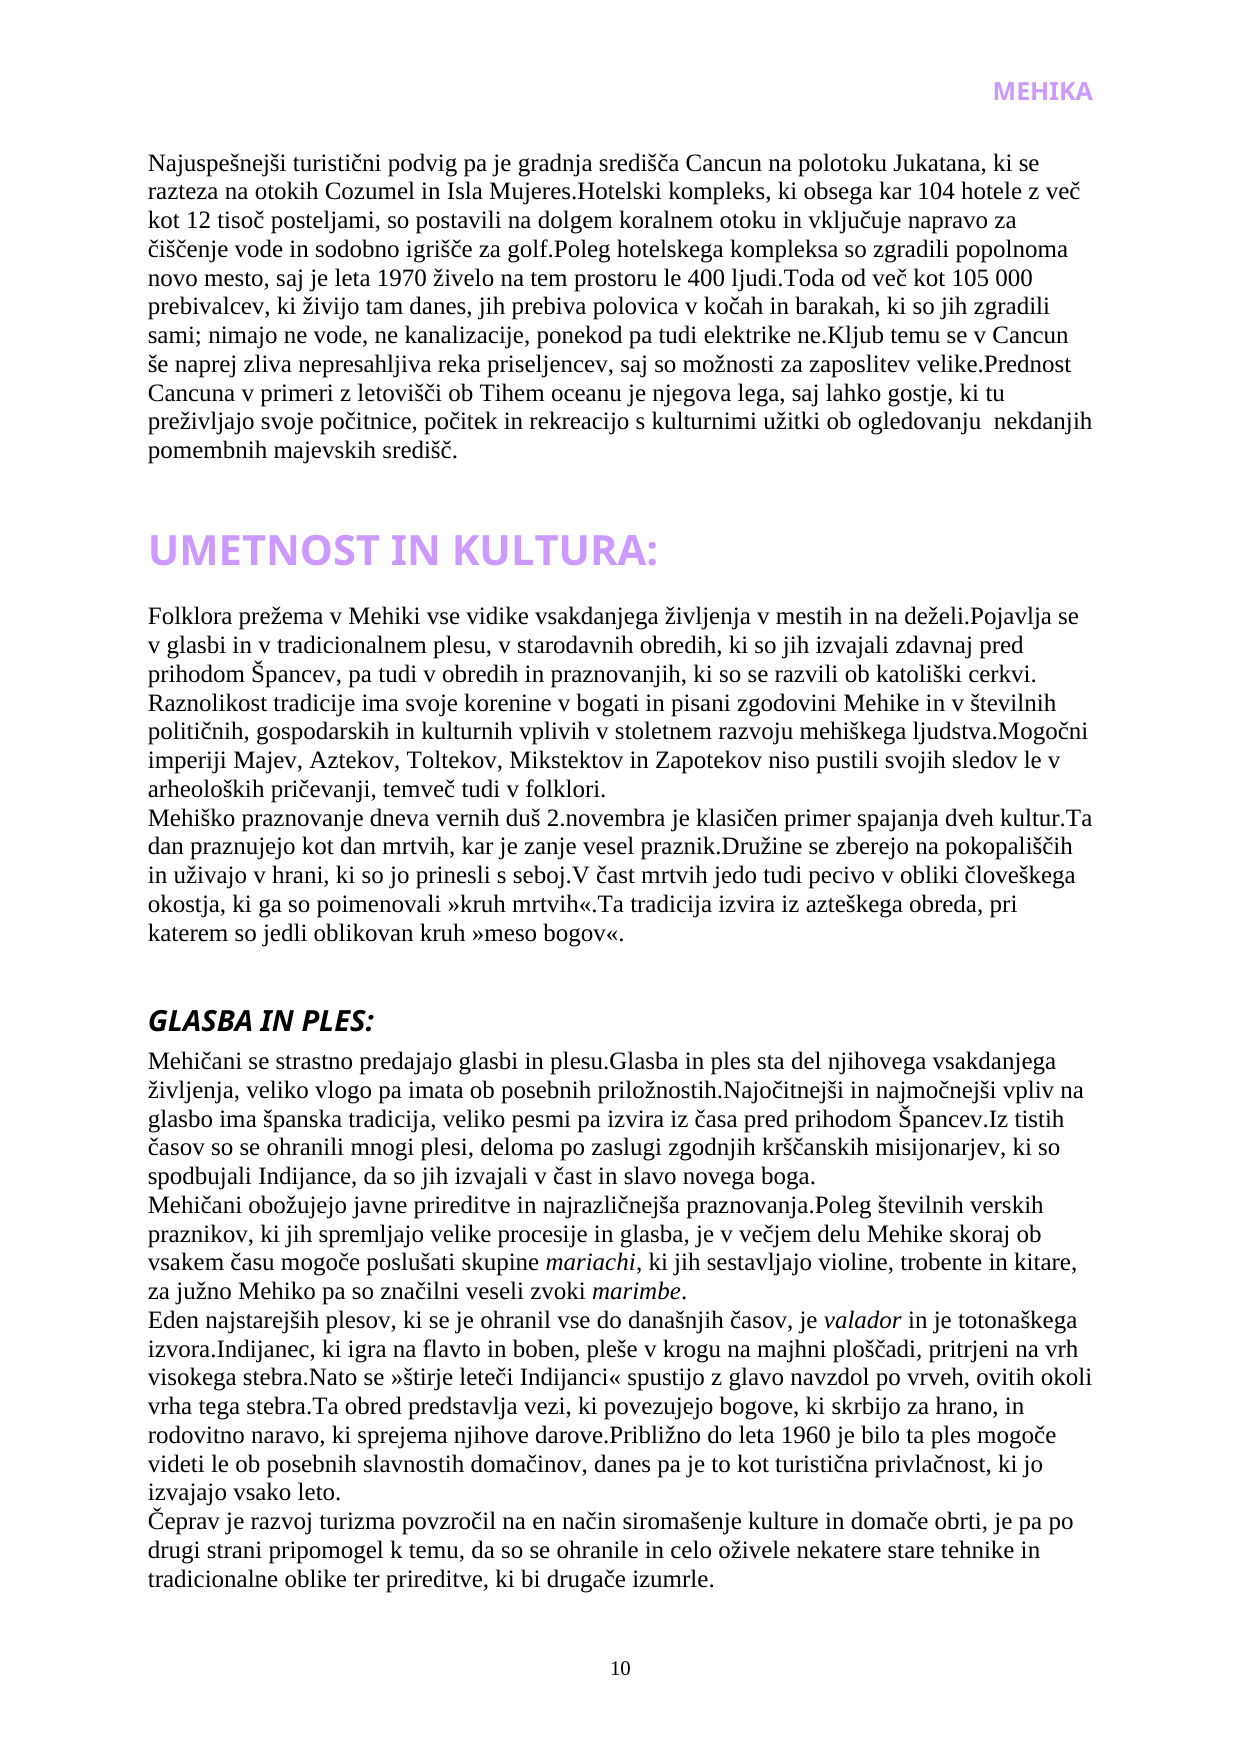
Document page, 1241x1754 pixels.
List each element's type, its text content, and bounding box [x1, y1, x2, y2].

text Mehičani se strastno predajajo glasbi in plesu.Glasba in ples sta del njihovega vsakdanjega življenja, veliko vlogo pa imata ob posebnih priložnostih.Najočitnejši in najmočnejši vpliv na glasbo ima španska tradicija, veliko pesmi pa izvira iz časa pred prihodom Špancev.Iz tistih časov so se ohranili mnogi plesi, deloma po zaslugi zgodnjih krščanskih misijonarjev, ki so spodbujali Indijance, da so jih izvajali v čast in slavo novega boga. [148, 1046, 1093, 1190]
text Mehiško praznovanje dneva vernih duš 2.novembra je klasičen primer spajanja dveh kultur.Ta dan praznujejo kot dan mrtvih, kar je zanje vesel praznik.Družine se zberejo na pokopališčih in uživajo v hrani, ki so jo prinesli s seboj.V čast mrtvih jedo tudi pecivo v obliki človeškega okostja, ki ga so poimenovali »kruh mrtvih«.Ta tradicija izvira iz azteškega obreda, pri katerem so jedli oblikovan kruh »meso bogov«. [148, 803, 1093, 946]
subtitle GLASBA IN PLES: [148, 1000, 1093, 1040]
subtitle UMETNOST IN KULTURA: [148, 521, 1093, 577]
text Najuspešnejši turistični podvig pa je gradnja središča Cancun na polotoku Jukatana, ki se razteza na otokih Cozumel in Isla Mujeres.Hotelski kompleks, ki obsega kar 104 hotele z več kot 12 tisoč posteljami, so postavili na dolgem koralnem otoku in vključuje napravo za čiščenje vode in sodobno igrišče za golf.Poleg hotelskega kompleksa so zgradili popolnoma novo mesto, saj je leta 1970 živelo na tem prostoru le 400 ljudi.Toda od več kot 105 000 prebivalcev, ki živijo tam danes, jih prebiva polovica v kočah in barakah, ki so jih zgradili sami; nimajo ne vode, ne kanalizacije, ponekod pa tudi elektrike ne.Kljub temu se v Cancun še naprej zliva nepresahljiva reka priseljencev, saj so možnosti za zaposlitev velike.Prednost Cancuna v primeri z letovišči ob Tihem oceanu je njegova lega, saj lahko gostje, ki tu preživljajo svoje počitnice, počitek in rekreacijo s kulturnimi užitki ob ogledovanju nekdanjih pomembnih majevskih središč. [148, 148, 1093, 464]
text Raznolikost tradicije ima svoje korenine v bogati in pisani zgodovini Mehike in v številnih političnih, gospodarskih in kulturnih vplivih v stoletnem razvoju mehiškega ljudstva.Mogočni imperiji Majev, Aztekov, Toltekov, Mikstektov in Zapotekov niso pustili svojih sledov le v arheoloških pričevanji, temveč tudi v folklori. [148, 688, 1093, 803]
text Eden najstarejših plesov, ki se je ohranil vse do današnjih časov, je valador in je totonaškega izvora.Indijanec, ki igra na flavto in boben, pleše v krogu na majhni ploščadi, pritrjeni na vrh visokega stebra.Nato se »štirje leteči Indijanci« spustijo z glavo navzdol po vrveh, ovitih okoli vrha tega stebra.Ta obred predstavlja vezi, ki povezujejo bogove, ki skrbijo za hrano, in rodovitno naravo, ki sprejema njihove darove.Približno do leta 1960 je bilo ta ples mogoče videti le ob posebnih slavnostih domačinov, danes pa je to kot turistična privlačnost, ki jo izvajajo vsako leto. [148, 1305, 1093, 1506]
text Čeprav je razvoj turizma povzročil na en način siromašenje kulture in domače obrti, je pa po drugi strani pripomogel k temu, da so se ohranile in celo oživele nekatere stare tehnike in tradicionalne oblike ter prireditve, ki bi drugače izumrle. [148, 1506, 1093, 1592]
text Mehičani obožujejo javne prireditve in najrazličnejša praznovanja.Poleg številnih verskih praznikov, ki jih spremljajo velike procesije in glasba, je v večjem delu Mehike skoraj ob vsakem času mogoče poslušati skupine mariachi, ki jih sestavljajo violine, trobente in kitare, za južno Mehiko pa so značilni veseli zvoki marimbe. [148, 1190, 1093, 1305]
text Folklora prežema v Mehiki vse vidike vsakdanjega življenja v mestih in na deželi.Pojavlja se v glasbi in v tradicionalnem plesu, v starodavnih obredih, ki so jih izvajali zdavnaj pred prihodom Špancev, pa tudi v obredih in praznovanjih, ki so se razvili ob katoliški cerkvi. [148, 601, 1093, 688]
